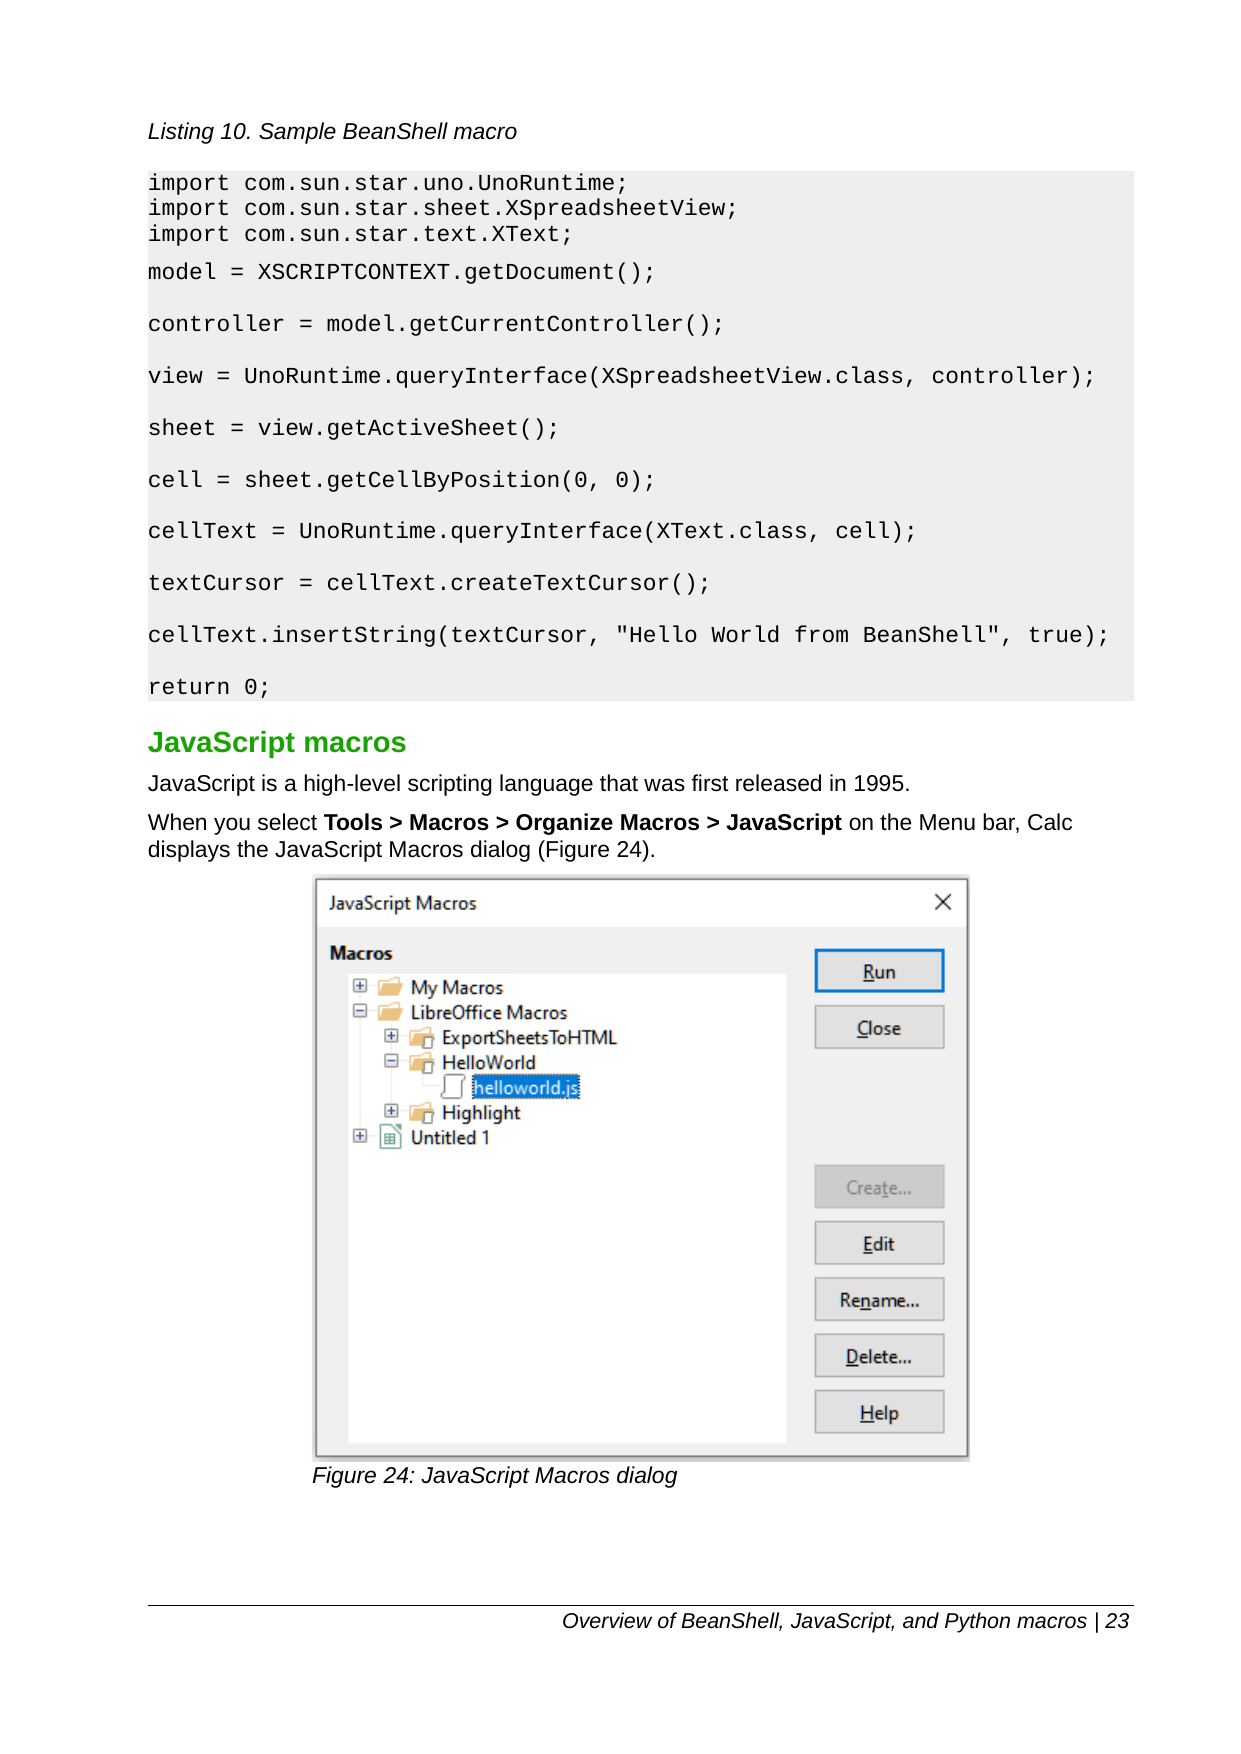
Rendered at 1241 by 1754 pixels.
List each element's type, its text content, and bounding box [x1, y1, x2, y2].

text When you select Tools > Macros > Organize Macros > JavaScript on the Menu bar, Calc displays the JavaScript Macros dialog (Figure 24). [148, 809, 1134, 862]
text import com.sun.star.uno.UnoRuntime; import com.sun.star.sheet.XSpreadsheetView; import com.sun.star.text.XText; [148, 171, 1134, 249]
text JavaScript is a high-level scripting language that was first released in 1995. [148, 770, 1134, 797]
picture [311, 874, 970, 1462]
text Figure 24: JavaScript Macros dialog [312, 1462, 970, 1488]
text Listing 10. Sample BeanShell macro [148, 118, 1134, 144]
subtitle JavaScript macros [148, 725, 1134, 758]
text model = XSCRIPTCONTEXT.getDocument(); controller = model.getCurrentController(); view = UnoRuntime.queryInterface(XSpreadsheetView.class, controller); sheet = view.getActiveSheet(); cell = sheet.getCellByPosition(0, 0); cellText = UnoRuntime.queryInterface(XText.class, cell); textCursor = cellText.createTextCursor(); cellText.insertString(textCursor, "Hello World from BeanShell", true); return 0; [148, 260, 1134, 701]
